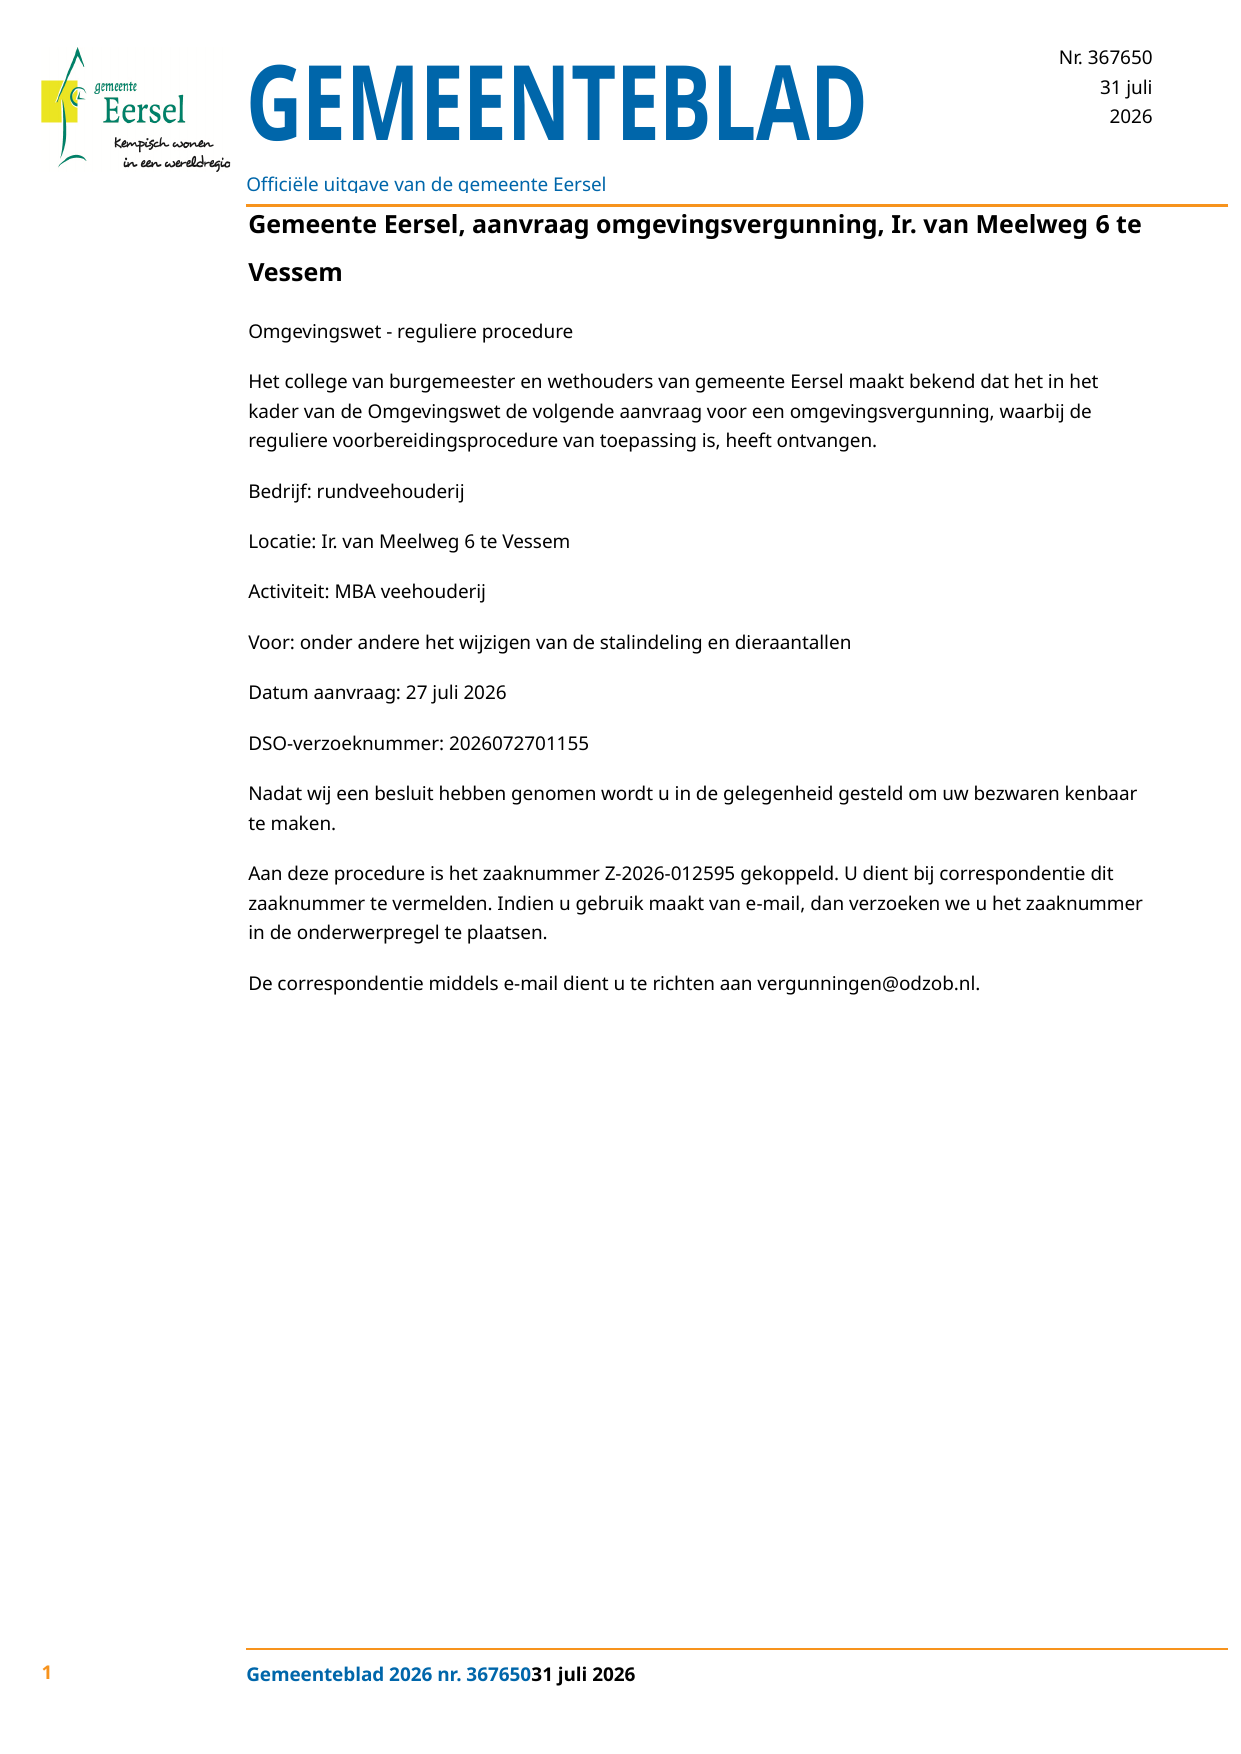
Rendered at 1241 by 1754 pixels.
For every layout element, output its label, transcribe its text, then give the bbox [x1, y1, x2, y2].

text Locatie: Ir. van Meelweg 6​ te Vessem [248, 528, 1152, 554]
text De correspondentie middels e-mail dient u te richten aan vergunningen@odzob.nl. [248, 970, 1152, 996]
text Aan deze procedure is het zaaknummer Z-2026-012595 gekoppeld. U dient bij correspondentie dit zaaknummer te vermelden. Indien u gebruik maakt van e-mail, dan verzoeken we u het zaaknummer in de onderwerpregel te plaatsen. [248, 860, 1152, 945]
text Datum aanvraag: 27 juli 2026 [248, 679, 1152, 705]
text Het college van burgemeester en wethouders van gemeente ​Eersel maakt bekend dat het in het kader van de Omgevingswet de volgende aanvraag voor een omgevingsvergunning, waarbij de reguliere voorbereidingsprocedure van toepassing is, heeft ontvangen. [248, 368, 1152, 453]
text DSO-verzoeknummer: 2026072701155 [248, 730, 1152, 756]
text Omgevingswet - reguliere procedure [248, 318, 1152, 344]
picture [41, 47, 231, 172]
text Gemeente ​Eersel, aanvraag omgevingsvergunning, Ir. van Meelweg 6​ te Vessem [248, 207, 1152, 288]
text Bedrijf: rundveehouderij [248, 478, 1152, 504]
text Activiteit: MBA veehouderij [248, 579, 1152, 604]
text Voor: onder andere het wijzigen van de stalindeling en dieraantallen [248, 629, 1152, 655]
text Nadat wij een besluit hebben genomen wordt u in de gelegenheid gesteld om uw bezwaren kenbaar te maken. [248, 780, 1152, 836]
